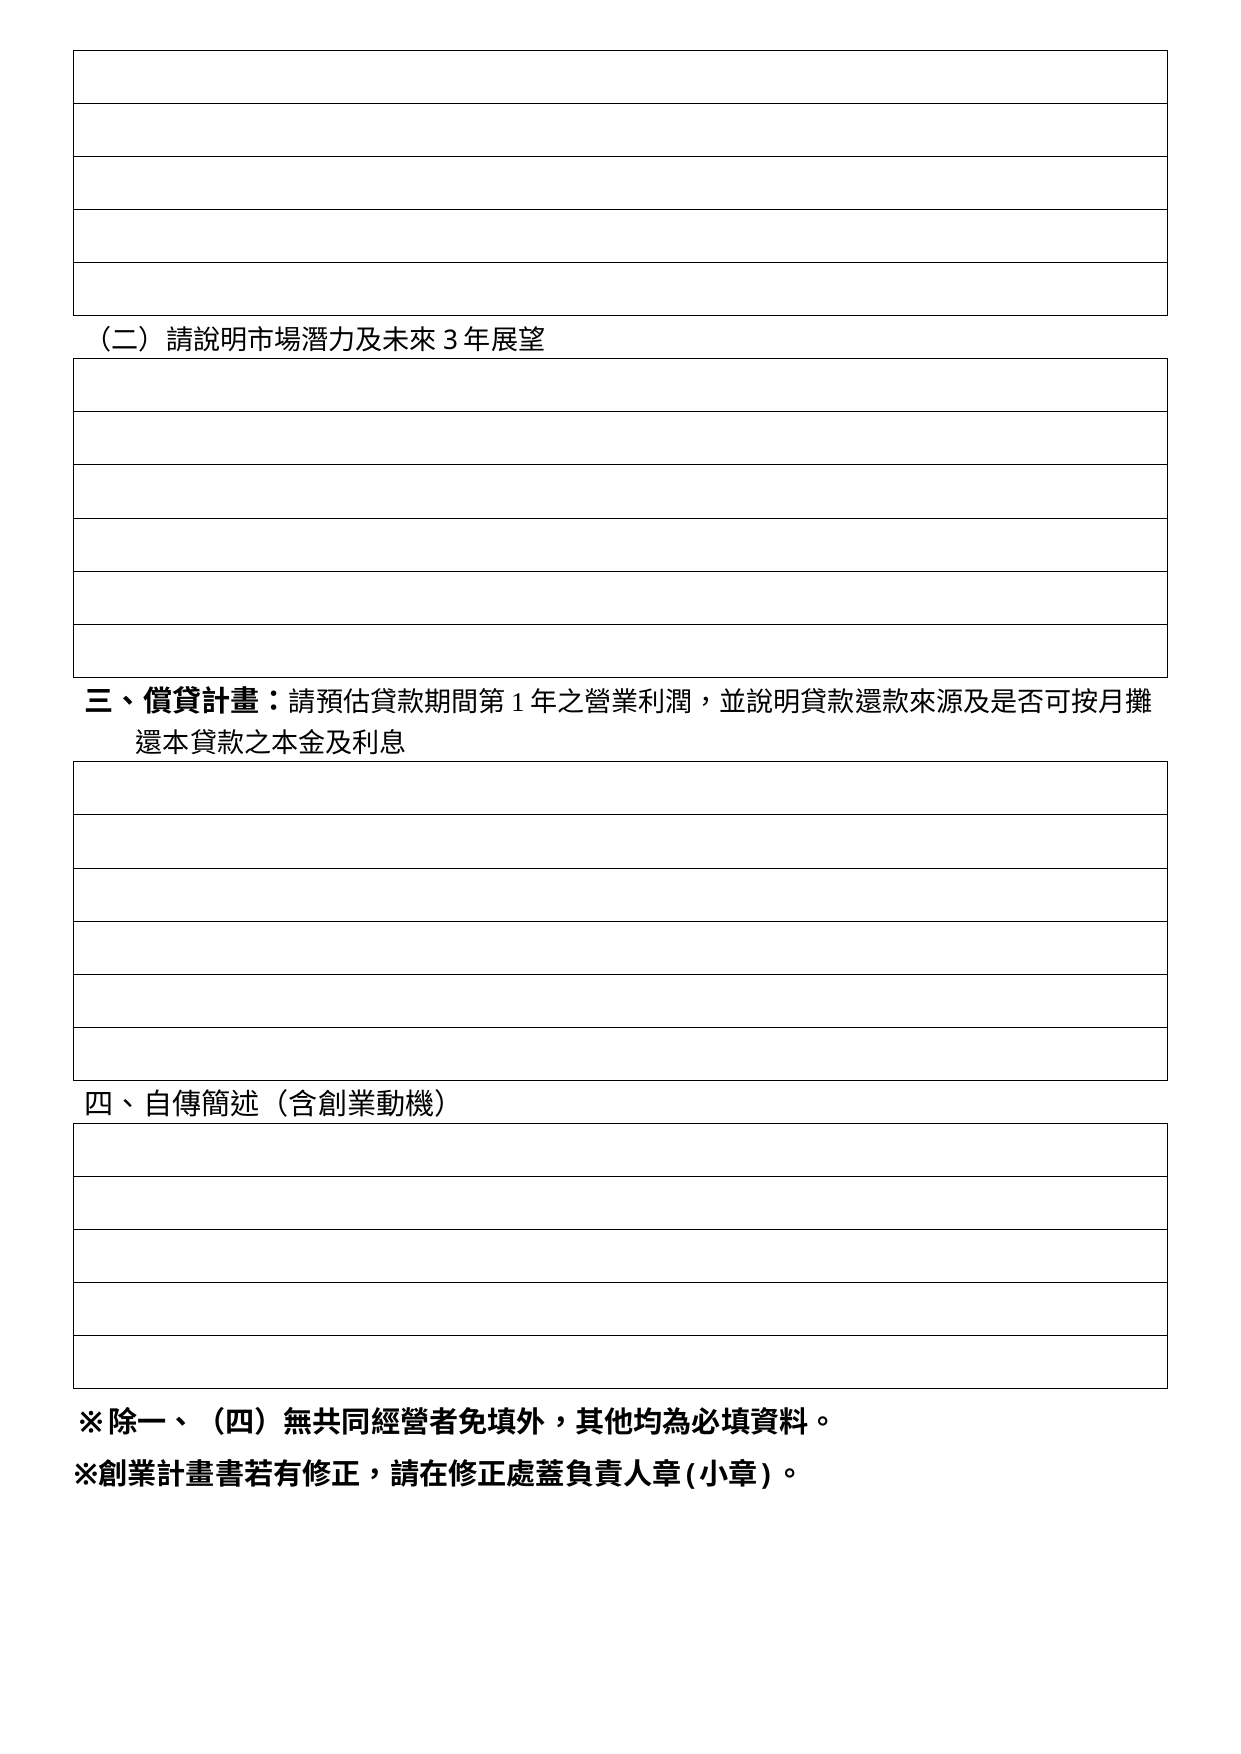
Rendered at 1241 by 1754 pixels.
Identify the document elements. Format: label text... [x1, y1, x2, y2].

table_cell [74, 975, 1167, 1027]
table_cell [74, 572, 1167, 624]
table_cell [74, 762, 1167, 814]
table_cell [74, 1028, 1167, 1080]
table_cell [74, 1230, 1167, 1282]
table_cell [74, 104, 1167, 156]
table_cell [74, 263, 1167, 315]
table_cell [74, 815, 1167, 867]
table_cell [74, 210, 1167, 262]
table_cell [74, 625, 1167, 677]
table_cell [74, 359, 1167, 411]
table_cell [74, 51, 1167, 103]
table_cell [74, 1177, 1167, 1229]
table_cell [74, 519, 1167, 571]
table_cell 四、自傳簡述（含創業動機） [73, 1081, 1167, 1123]
table_cell [74, 157, 1167, 209]
text ※創業計畫書若有修正，請在修正處蓋負責人章(小章)。 [73, 1450, 1167, 1493]
text ※除一、（四）無共同經營者免填外，其他均為必填資料。 [73, 1399, 1167, 1441]
table_cell [74, 412, 1167, 464]
table_cell 三、償貸計畫：請預估貸款期間第1年之營業利潤，並說明貸款還款來源及是否可按月攤還本貸款之本金及利息 [73, 678, 1167, 761]
table_cell [74, 1124, 1167, 1176]
table_cell [74, 1336, 1167, 1388]
table_cell [74, 922, 1167, 974]
table_cell [74, 869, 1167, 921]
table_cell （二）請說明市場潛力及未來3年展望 [73, 316, 1167, 358]
table_cell [74, 465, 1167, 517]
table_cell [74, 1283, 1167, 1335]
